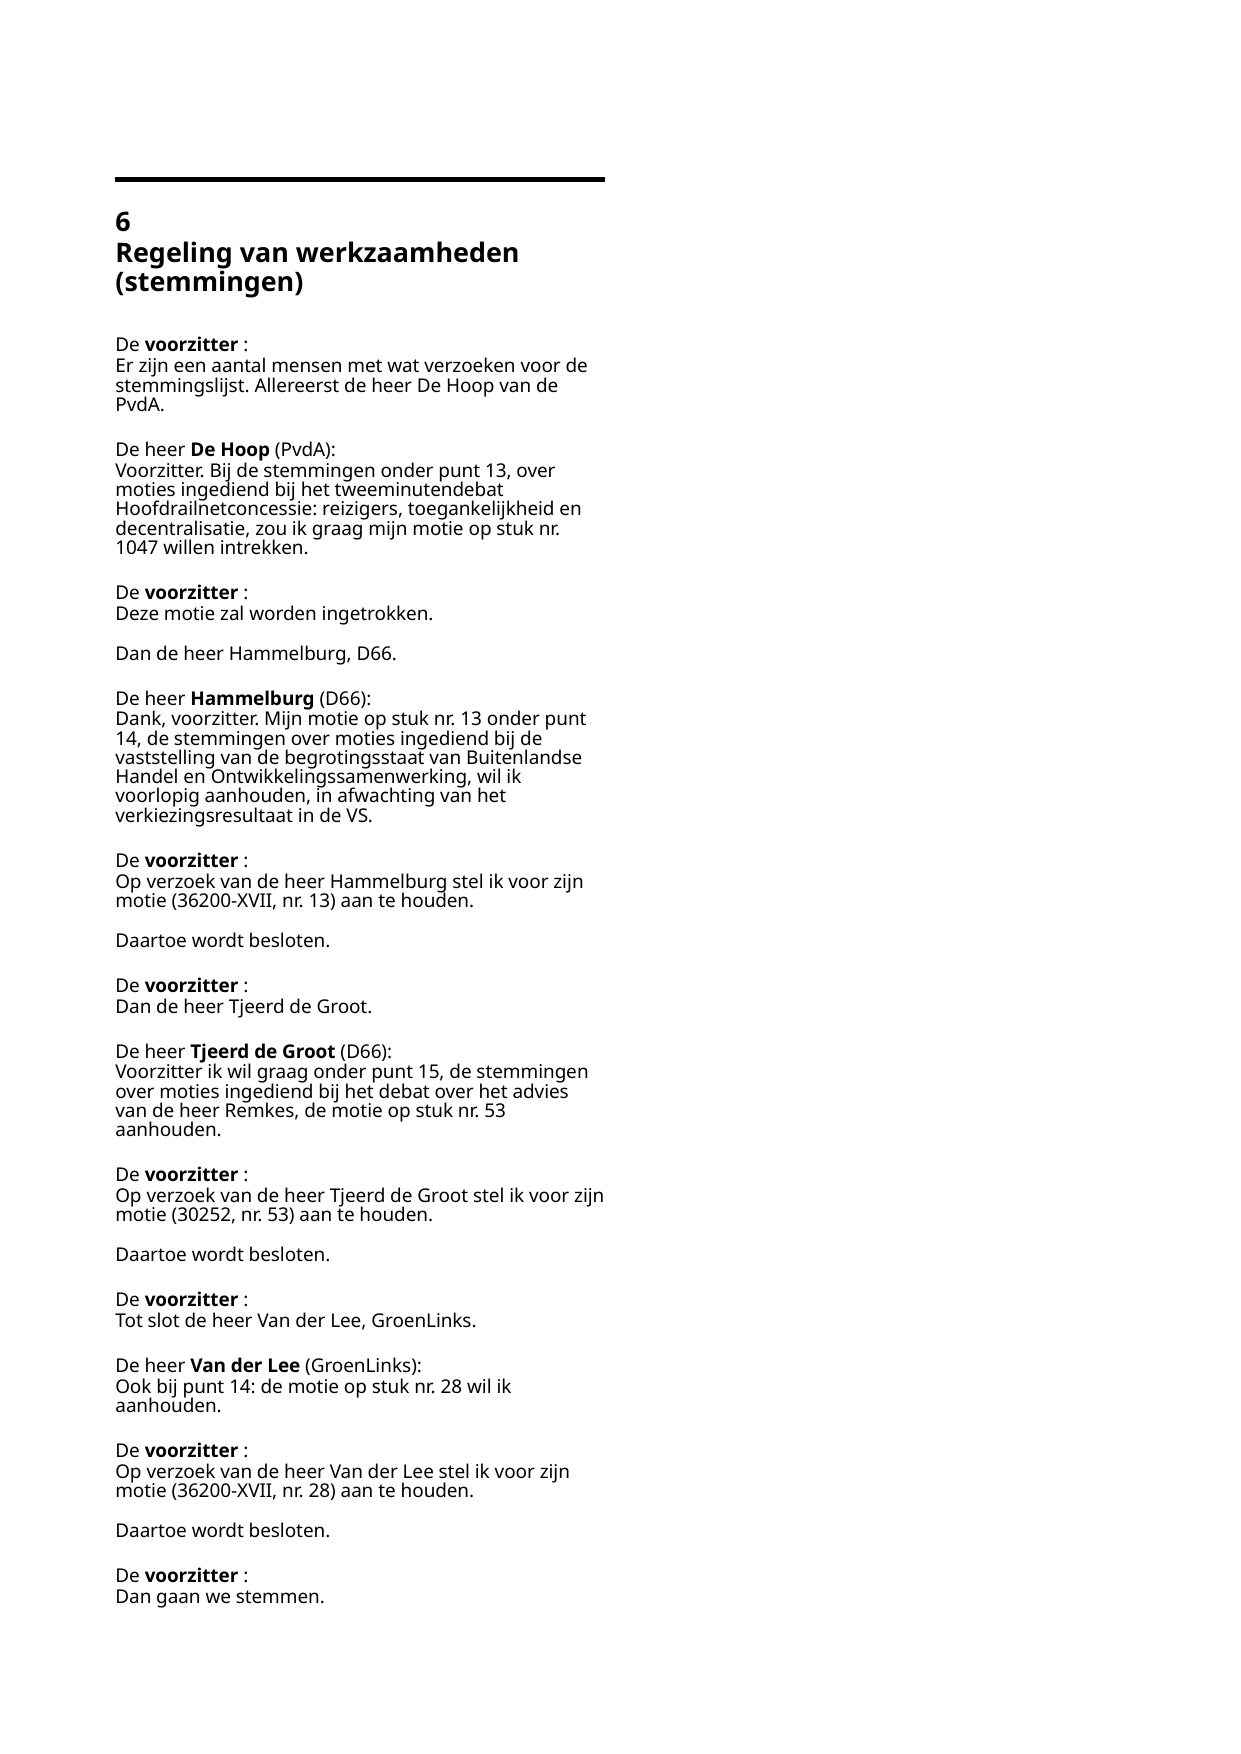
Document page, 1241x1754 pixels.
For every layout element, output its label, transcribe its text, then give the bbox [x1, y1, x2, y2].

text Dank, voorzitter. Mijn motie op stuk nr. 13 onder punt 14, de stemmingen over moties ingediend bij de vaststelling van de begrotingsstaat van Buitenlandse Handel en Ontwikkelingssamenwerking, wil ik voorlopig aanhouden, in afwachting van het verkiezingsresultaat in de VS. [115, 710, 605, 826]
text De voorzitter : [115, 332, 605, 357]
text Dan de heer Hammelburg, D66. [115, 644, 605, 664]
text Er zijn een aantal mensen met wat verzoeken voor de stemmingslijst. Allereerst de heer De Hoop van de PvdA. [115, 357, 605, 415]
text De voorzitter : [115, 1161, 605, 1187]
text De heer Tjeerd de Groot (D66): [115, 1038, 605, 1063]
text De voorzitter : [115, 1287, 605, 1312]
text De voorzitter : [115, 579, 605, 604]
text De voorzitter : [115, 1437, 605, 1463]
text Daartoe wordt besloten. [115, 1522, 605, 1542]
text Op verzoek van de heer Tjeerd de Groot stel ik voor zijn motie (30252, nr. 53) aan te houden. [115, 1187, 605, 1226]
text Deze motie zal worden ingetrokken. [115, 604, 605, 624]
text De voorzitter : [115, 972, 605, 998]
text Voorzitter. Bij de stemmingen onder punt 13, over moties ingediend bij het tweeminutendebat Hoofdrailnetconcessie: reizigers, toegankelijkheid en decentralisatie, zou ik graag mijn motie op stuk nr. 1047 willen intrekken. [115, 462, 605, 558]
text Dan gaan we stemmen. [115, 1588, 605, 1608]
text Op verzoek van de heer Van der Lee stel ik voor zijn motie (36200-XVII, nr. 28) aan te houden. [115, 1463, 605, 1502]
text De heer Van der Lee (GroenLinks): [115, 1352, 605, 1378]
text Ook bij punt 14: de motie op stuk nr. 28 wil ik aanhouden. [115, 1378, 605, 1417]
text Daartoe wordt besloten. [115, 932, 605, 951]
text Op verzoek van de heer Hammelburg stel ik voor zijn motie (36200-XVII, nr. 13) aan te houden. [115, 873, 605, 911]
text De voorzitter : [115, 1563, 605, 1588]
text De voorzitter : [115, 847, 605, 873]
text 6 [115, 203, 605, 239]
text Voorzitter ik wil graag onder punt 15, de stemmingen over moties ingediend bij het debat over het advies van de heer Remkes, de motie op stuk nr. 53 aanhouden. [115, 1063, 605, 1141]
text Dan de heer Tjeerd de Groot. [115, 998, 605, 1017]
text De heer De Hoop (PvdA): [115, 436, 605, 462]
text Regeling van werkzaamheden (stemmingen) [115, 239, 605, 312]
text Tot slot de heer Van der Lee, GroenLinks. [115, 1312, 605, 1332]
text Daartoe wordt besloten. [115, 1246, 605, 1266]
text De heer Hammelburg (D66): [115, 685, 605, 710]
